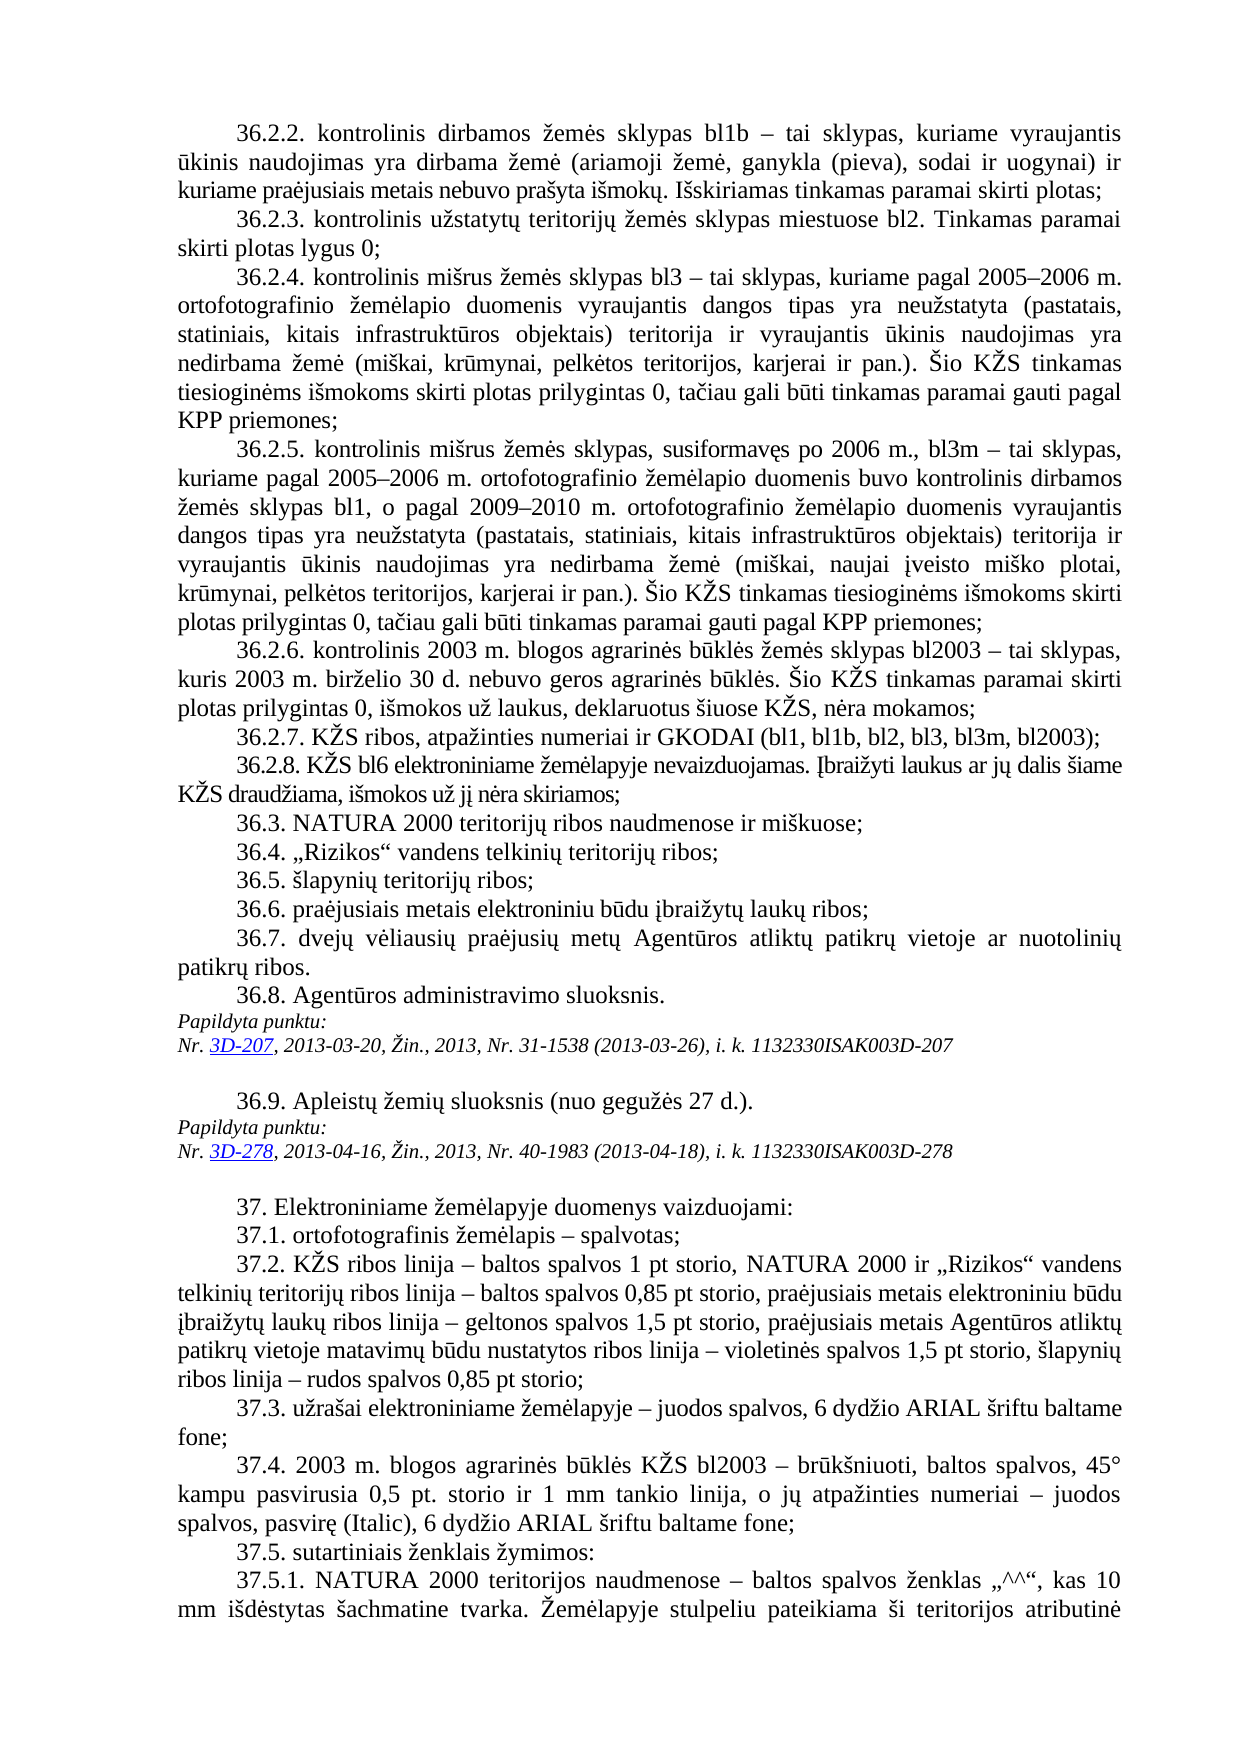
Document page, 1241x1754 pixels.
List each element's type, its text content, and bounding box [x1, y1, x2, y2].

text 36.5. šlapynių teritorijų ribos; [177, 866, 1122, 894]
text 36.2.2. kontrolinis dirbamos žemės sklypas bl1b – tai sklypas, kuriame vyraujantis ūkinis naudojimas yra dirbama žemė (ariamoji žemė, ganykla (pieva), sodai ir uogynai) ir kuriame praėjusiais metais nebuvo prašyta išmokų. Išskiriamas tinkamas paramai skirti plotas; [177, 118, 1122, 204]
text 36.3. Natura 2000 teritorijų ribos naudmenose ir miškuose; [177, 808, 1122, 837]
text 36.2.8. KŽS bl6 elektroniniame žemėlapyje nevaizduojamas. Įbraižyti laukus ar jų dalis šiame KŽS draudžiama, išmokos už jį nėra skiriamos; [177, 751, 1122, 808]
text 36.9. Apleistų žemių sluoksnis (nuo gegužės 27 d.). [177, 1086, 1122, 1115]
text 36.2.3. kontrolinis užstatytų teritorijų žemės sklypas miestuose bl2. Tinkamas paramai skirti plotas lygus 0; [177, 204, 1122, 262]
text 37.5.1. Natura 2000 teritorijos naudmenose – baltos spalvos ženklas „^^“, kas 10 mm išdėstytas šachmatine tvarka. Žemėlapyje stulpeliu pateikiama ši teritorijos atributinė [177, 1566, 1122, 1623]
text 36.2.6. kontrolinis 2003 m. blogos agrarinės būklės žemės sklypas bl2003 – tai sklypas, kuris 2003 m. birželio 30 d. nebuvo geros agrarinės būklės. Šio KŽS tinkamas paramai skirti plotas prilygintas 0, išmokos už laukus, deklaruotus šiuose KŽS, nėra mokamos; [177, 636, 1122, 722]
text 36.6. praėjusiais metais elektroniniu būdu įbraižytų laukų ribos; [177, 894, 1122, 923]
text 36.7. dvejų vėliausių praėjusių metų Agentūros atliktų patikrų vietoje ar nuotolinių patikrų ribos. [177, 923, 1122, 981]
text Papildyta punktu: [177, 1009, 1122, 1033]
text 37.4. 2003 m. blogos agrarinės būklės KŽS bl2003 – brūkšniuoti, baltos spalvos, 45° kampu pasvirusia 0,5 pt. storio ir 1 mm tankio linija, o jų atpažinties numeriai – juodos spalvos, pasvirę (Italic), 6 dydžio ARIAL šriftu baltame fone; [177, 1451, 1122, 1537]
text Nr. 3D-278, 2013-04-16, Žin., 2013, Nr. 40-1983 (2013-04-18), i. k. 1132330ISAK003D-278 [177, 1139, 1122, 1163]
text Nr. 3D-207, 2013-03-20, Žin., 2013, Nr. 31-1538 (2013-03-26), i. k. 1132330ISAK003D-207 [177, 1033, 1122, 1057]
text 36.2.5. kontrolinis mišrus žemės sklypas, susiformavęs po 2006 m., bl3m – tai sklypas, kuriame pagal 2005–2006 m. ortofotografinio žemėlapio duomenis buvo kontrolinis dirbamos žemės sklypas bl1, o pagal 2009–2010 m. ortofotografinio žemėlapio duomenis vyraujantis dangos tipas yra neužstatyta (pastatais, statiniais, kitais infrastruktūros objektais) teritorija ir vyraujantis ūkinis naudojimas yra nedirbama žemė (miškai, naujai įveisto miško plotai, krūmynai, pelkėtos teritorijos, karjerai ir pan.). Šio KŽS tinkamas tiesioginėms išmokoms skirti plotas prilygintas 0, tačiau gali būti tinkamas paramai gauti pagal KPP priemones; [177, 434, 1122, 636]
text 36.2.4. kontrolinis mišrus žemės sklypas bl3 – tai sklypas, kuriame pagal 2005–2006 m. ortofotografinio žemėlapio duomenis vyraujantis dangos tipas yra neužstatyta (pastatais, statiniais, kitais infrastruktūros objektais) teritorija ir vyraujantis ūkinis naudojimas yra nedirbama žemė (miškai, krūmynai, pelkėtos teritorijos, karjerai ir pan.). Šio KŽS tinkamas tiesioginėms išmokoms skirti plotas prilygintas 0, tačiau gali būti tinkamas paramai gauti pagal KPP priemones; [177, 262, 1122, 434]
text 37.5. sutartiniais ženklais žymimos: [177, 1537, 1122, 1566]
text Papildyta punktu: [177, 1115, 1122, 1139]
text 36.8. Agentūros administravimo sluoksnis. [177, 981, 1122, 1009]
text 37.1. ortofotografinis žemėlapis – spalvotas; [177, 1221, 1122, 1249]
text 37.2. KŽS ribos linija – baltos spalvos 1 pt storio, Natura 2000 ir „rizikos“ vandens telkinių teritorijų ribos linija – baltos spalvos 0,85 pt storio, praėjusiais metais elektroniniu būdu įbraižytų laukų ribos linija – geltonos spalvos 1,5 pt storio, praėjusiais metais Agentūros atliktų patikrų vietoje matavimų būdu nustatytos ribos linija – violetinės spalvos 1,5 pt storio, šlapynių ribos linija – rudos spalvos 0,85 pt storio; [177, 1249, 1122, 1393]
text 36.2.7. KŽS ribos, atpažinties numeriai ir GKODAI (bl1, bl1b, bl2, bl3, bl3m, bl2003); [177, 722, 1122, 751]
text 37. Elektroniniame žemėlapyje duomenys vaizduojami: [177, 1192, 1122, 1221]
text 36.4. „rizikos“ vandens telkinių teritorijų ribos; [177, 837, 1122, 866]
text 37.3. užrašai elektroniniame žemėlapyje – juodos spalvos, 6 dydžio ARIAL šriftu baltame fone; [177, 1393, 1122, 1451]
